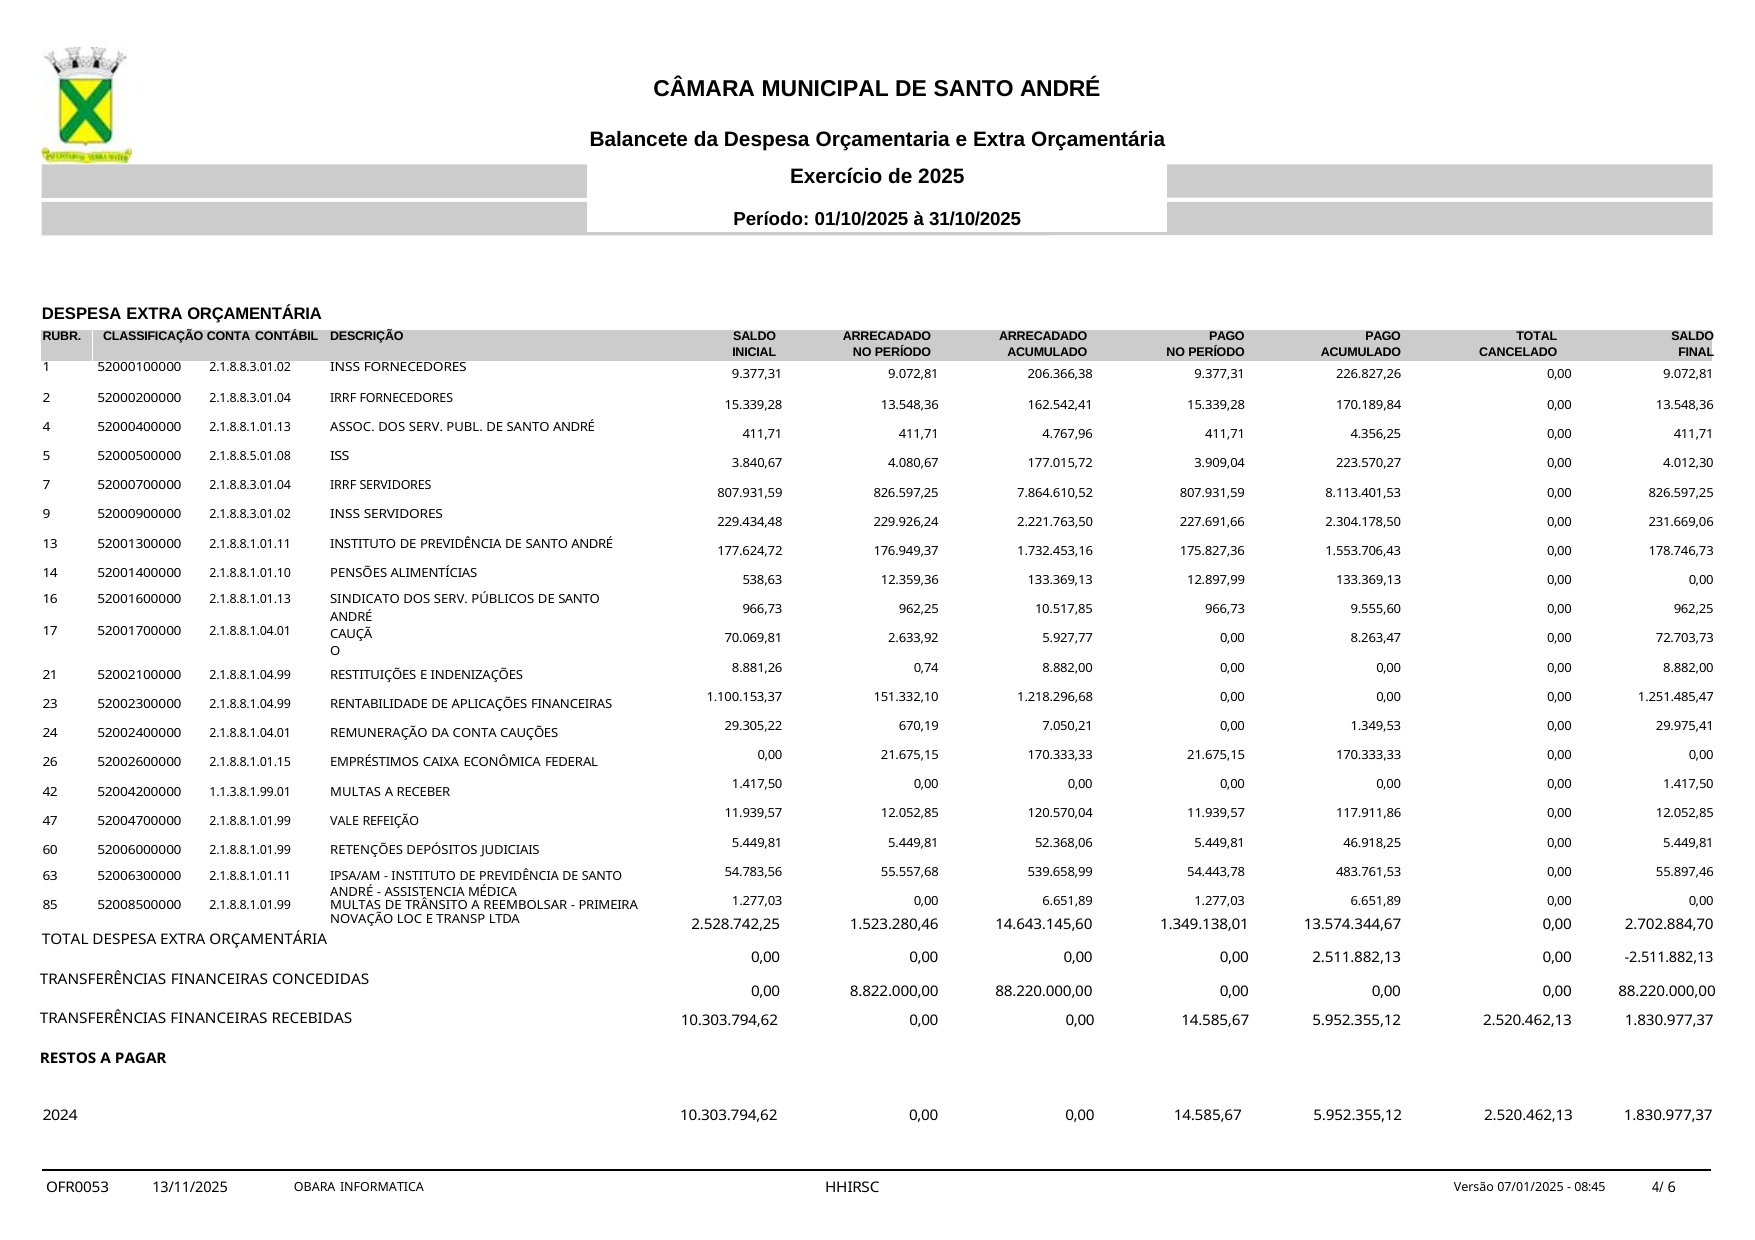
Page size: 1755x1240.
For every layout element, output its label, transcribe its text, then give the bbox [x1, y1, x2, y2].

table_cell 133.369,13 [1277, 564, 1442, 593]
table_cell 2.1.8.8.3.01.04 [194, 469, 311, 498]
table_cell 0,00 [1443, 856, 1596, 885]
table_cell 2.1.8.8.1.01.99 [194, 834, 311, 863]
table_cell 2.1.8.8.1.01.11 [194, 528, 311, 557]
table_cell 807.931,59 [679, 477, 816, 506]
table_header 1 [39, 361, 80, 382]
table_cell PENSÕES ALIMENTÍCIAS [311, 557, 650, 586]
table_cell INSTITUTO DE PREVIDÊNCIA DE SANTO ANDRÉ [311, 528, 650, 557]
table_cell IRRF SERVIDORES [311, 469, 650, 498]
table_cell 0,00 [679, 939, 816, 972]
table_cell 15.339,28 [679, 389, 816, 418]
table_header 226.827,26 [1277, 367, 1442, 389]
table_cell 70.069,81 [679, 623, 816, 652]
table_cell 42 [39, 776, 80, 805]
table_cell 176.949,37 [816, 535, 967, 564]
table_header PAGO [1127, 330, 1282, 345]
table_cell NO PERÍODO [809, 345, 965, 361]
table_cell 14.643.145,60 [968, 910, 1128, 939]
table_cell 13.548,36 [816, 389, 967, 418]
table_cell RETENÇÕES DEPÓSITOS JUDICIAIS [311, 834, 650, 863]
table_cell 0,00 [1443, 973, 1596, 1006]
table_cell 0,00 [816, 768, 967, 797]
table_header 10.303.794,62 [378, 1107, 842, 1126]
table_cell 55.897,46 [1596, 856, 1719, 885]
table_cell NO PERÍODO [1127, 345, 1282, 361]
table_cell 52002300000 [80, 688, 194, 717]
table_cell 11.939,57 [679, 798, 816, 827]
table_cell 0,00 [1443, 939, 1596, 972]
table_cell 411,71 [816, 418, 967, 447]
table_cell 0,00 [1443, 739, 1596, 768]
table_cell 0,00 [1443, 710, 1596, 739]
table_header 2.1.8.8.3.01.02 [194, 361, 311, 382]
table_cell 52008500000 [80, 885, 194, 914]
table_header ARRECADADO [965, 330, 1127, 345]
table_header ARRECADADO [809, 330, 965, 345]
table_cell 229.434,48 [679, 506, 816, 535]
table_cell INICIAL [568, 345, 809, 361]
table_cell 0,00 [1443, 593, 1596, 622]
table_cell 29.305,22 [679, 710, 816, 739]
table_cell 0,00 [1596, 739, 1719, 768]
table_cell 2.1.8.8.3.01.04 [194, 382, 311, 411]
table_cell 4 [39, 411, 80, 440]
table_header CLASSIFICAÇÃO CONTA CONTÁBIL [93, 330, 325, 345]
table_cell 88.220.000,00 [968, 973, 1128, 1006]
table_cell IRRF FORNECEDORES [311, 382, 650, 411]
table_header SALDO [568, 330, 809, 345]
table_cell 52002400000 [80, 717, 194, 746]
table_cell 0,00 [1443, 418, 1596, 447]
table_cell 4.767,96 [968, 418, 1128, 447]
table_cell 1.100.153,37 [679, 681, 816, 710]
table_cell 0,00 [1443, 506, 1596, 535]
table_cell 170.189,84 [1277, 389, 1442, 418]
table_cell 52002100000 [80, 659, 194, 688]
table_header DESCRIÇÃO [325, 330, 568, 345]
table_cell 7.864.610,52 [968, 477, 1128, 506]
table_cell 2.1.8.8.1.01.13 [194, 586, 311, 608]
table_cell 1.1.3.8.1.99.01 [194, 776, 311, 805]
table_cell 52001600000 [80, 586, 194, 608]
table_cell 0,00 [1277, 768, 1442, 797]
table_cell 2.1.8.8.1.04.01 [194, 717, 311, 746]
table_cell VALE REFEIÇÃO [311, 805, 650, 834]
table_cell 0,00 [1443, 448, 1596, 477]
table_cell 55.557,68 [816, 856, 967, 885]
table_cell 0,00 [1128, 973, 1277, 1006]
table_cell 12.897,99 [1128, 564, 1277, 593]
table_cell 0,00 [1443, 798, 1596, 827]
table_cell 162.542,41 [968, 389, 1128, 418]
table_cell 8.263,47 [1277, 623, 1442, 652]
table_cell 5.927,77 [968, 623, 1128, 652]
table_cell 962,25 [1596, 593, 1719, 622]
table_cell 52000500000 [80, 440, 194, 469]
table_cell [41, 345, 92, 361]
table_cell 12.052,85 [1596, 798, 1719, 827]
table_cell 60 [39, 834, 80, 863]
table_cell 0,00 [1277, 681, 1442, 710]
text TOTAL DESPESA EXTRA ORÇAMENTÁRIA TRANSFERÊNCIAS FINANCEIRAS CONCEDIDAS TRANSFERÊNCIAS FINANCEIRAS RECEBIDAS RESTOS A PAGAR [39, 929, 378, 1068]
table_cell 2.1.8.8.1.01.11 [194, 863, 311, 885]
table_cell 227.691,66 [1128, 506, 1277, 535]
table_cell 0,00 [1128, 768, 1277, 797]
table_cell 0,00 [1128, 710, 1277, 739]
table_cell 2.1.8.8.1.04.99 [194, 659, 311, 688]
table_header PAGO [1282, 330, 1439, 345]
table_header 0,00 [1443, 367, 1596, 389]
table_cell [93, 345, 325, 361]
subtitle DESPESA EXTRA ORÇAMENTÁRIA [42, 304, 1725, 323]
table_cell 29.975,41 [1596, 710, 1719, 739]
table_cell 52006300000 [80, 863, 194, 885]
table_cell 2.1.8.8.1.01.15 [194, 746, 311, 776]
table_cell 10.517,85 [968, 593, 1128, 622]
table_header 2024 [39, 1107, 378, 1126]
table_cell EMPRÉSTIMOS CAIXA ECONÔMICA FEDERAL [311, 746, 650, 776]
table_cell 177.624,72 [679, 535, 816, 564]
table_cell 0,00 [1443, 652, 1596, 681]
table_cell 1.732.453,16 [968, 535, 1128, 564]
table_cell 52001300000 [80, 528, 194, 557]
table_header RUBR. [41, 330, 92, 345]
table_cell FINAL [1613, 345, 1712, 361]
table_cell 966,73 [1128, 593, 1277, 622]
table_cell 0,00 [1443, 535, 1596, 564]
table_cell REMUNERAÇÃO DA CONTA CAUÇÕES [311, 717, 650, 746]
table_cell 7 [39, 469, 80, 498]
table_cell IPSA/AM - INSTITUTO DE PREVIDÊNCIA DE SANTO [311, 863, 650, 885]
table_cell 2.221.763,50 [968, 506, 1128, 535]
table_cell ASSOC. DOS SERV. PUBL. DE SANTO ANDRÉ [311, 411, 650, 440]
table_cell 13.574.344,67 [1277, 910, 1442, 939]
table_header 0,00 [843, 1107, 1002, 1126]
table_cell NOVAÇÃO LOC E TRANSP LTDA [311, 914, 650, 928]
table_cell 0,00 [1443, 389, 1596, 418]
table_cell 2.1.8.8.1.01.99 [194, 805, 311, 834]
table_header 9.377,31 [1128, 367, 1277, 389]
table_cell 10.303.794,62 [679, 1006, 816, 1031]
table_cell 8.113.401,53 [1277, 477, 1442, 506]
table_cell 1.417,50 [1596, 768, 1719, 797]
table_cell 2.1.8.8.1.04.99 [194, 688, 311, 717]
table_cell 52.368,06 [968, 827, 1128, 856]
table_cell 1.277,03 [1128, 885, 1277, 910]
table_cell -2.511.882,13 [1596, 939, 1719, 972]
table_cell 52004200000 [80, 776, 194, 805]
table_cell 2.633,92 [816, 623, 967, 652]
table_cell 5.952.355,12 [1277, 1006, 1442, 1031]
table_cell 807.931,59 [1128, 477, 1277, 506]
table_cell ACUMULADO [1282, 345, 1439, 361]
table_cell 9 [39, 498, 80, 527]
table_cell 3.909,04 [1128, 448, 1277, 477]
table_cell 151.332,10 [816, 681, 967, 710]
table_cell 2.1.8.8.1.01.10 [194, 557, 311, 586]
table_header 2.520.462,13 [1443, 1107, 1598, 1126]
table_cell 0,00 [968, 1006, 1128, 1031]
table_cell [80, 914, 194, 928]
table_cell ANDRÉ CAUÇÃO [311, 608, 650, 659]
table_cell 1.349.138,01 [1128, 910, 1277, 939]
table_cell 538,63 [679, 564, 816, 593]
table_cell 52001400000 [80, 557, 194, 586]
table_cell 0,00 [1128, 681, 1277, 710]
table_cell 16 [39, 586, 80, 608]
table_cell 2.1.8.8.1.01.13 [194, 411, 311, 440]
table_cell 6.651,89 [1277, 885, 1442, 910]
table_cell 483.761,53 [1277, 856, 1442, 885]
table_cell 14 [39, 557, 80, 586]
table_cell 4.080,67 [816, 448, 967, 477]
table_cell 2.520.462,13 [1443, 1006, 1596, 1031]
table_cell SINDICATO DOS SERV. PÚBLICOS DE SANTO [311, 586, 650, 608]
table_cell 1.218.296,68 [968, 681, 1128, 710]
table_cell 1.417,50 [679, 768, 816, 797]
table_cell CANCELADO [1439, 345, 1613, 361]
table_cell 229.926,24 [816, 506, 967, 535]
table_cell 177.015,72 [968, 448, 1128, 477]
table_cell 11.939,57 [1128, 798, 1277, 827]
table_cell 411,71 [679, 418, 816, 447]
table_header 9.072,81 [816, 367, 967, 389]
table_cell 170.333,33 [1277, 739, 1442, 768]
table_cell 411,71 [1128, 418, 1277, 447]
table_cell [325, 345, 568, 361]
table_cell 0,00 [1443, 885, 1596, 910]
table_cell 670,19 [816, 710, 967, 739]
table_cell 12.052,85 [816, 798, 967, 827]
table_cell 5.449,81 [816, 827, 967, 856]
table_cell 13.548,36 [1596, 389, 1719, 418]
table_cell 0,00 [968, 768, 1128, 797]
table_cell 0,00 [816, 939, 967, 972]
table_header 1.830.977,37 [1598, 1107, 1714, 1126]
table_cell 47 [39, 805, 80, 834]
table_cell 2.1.8.8.5.01.08 [194, 440, 311, 469]
table_header 9.072,81 [1596, 367, 1719, 389]
table_cell 63 [39, 863, 80, 885]
table_cell 826.597,25 [816, 477, 967, 506]
table_cell 0,00 [1596, 885, 1719, 910]
table_cell 966,73 [679, 593, 816, 622]
table_cell 178.746,73 [1596, 535, 1719, 564]
table_cell 26 [39, 746, 80, 776]
table_cell 0,00 [1443, 827, 1596, 856]
table_cell 24 [39, 717, 80, 746]
table_cell 21 [39, 659, 80, 688]
table_cell 1.830.977,37 [1596, 1006, 1719, 1031]
table_cell 14.585,67 [1128, 1006, 1277, 1031]
table_cell 1.553.706,43 [1277, 535, 1442, 564]
table_cell 120.570,04 [968, 798, 1128, 827]
table_cell 88.220.000,00 [1596, 973, 1719, 1006]
table_cell ACUMULADO [965, 345, 1127, 361]
table_cell 0,00 [1443, 477, 1596, 506]
table_header 206.366,38 [968, 367, 1128, 389]
table_header 14.585,67 [1134, 1107, 1277, 1126]
table_cell 0,00 [968, 939, 1128, 972]
table_cell 15.339,28 [1128, 389, 1277, 418]
table_cell 231.669,06 [1596, 506, 1719, 535]
table_header TOTAL [1439, 330, 1613, 345]
table_cell 962,25 [816, 593, 967, 622]
table_cell 117.911,86 [1277, 798, 1442, 827]
table_cell 52000200000 [80, 382, 194, 411]
table_cell 175.827,36 [1128, 535, 1277, 564]
table_header INSS FORNECEDORES [311, 361, 650, 382]
table_cell 4.012,30 [1596, 448, 1719, 477]
table_cell 0,00 [1128, 939, 1277, 972]
table_cell 2.304.178,50 [1277, 506, 1442, 535]
table_cell 46.918,25 [1277, 827, 1442, 856]
table_cell 3.840,67 [679, 448, 816, 477]
table_cell 0,00 [1443, 623, 1596, 652]
table_cell 0,00 [1443, 910, 1596, 939]
table_cell 21.675,15 [816, 739, 967, 768]
table_cell 2.1.8.8.1.04.01 [194, 608, 311, 659]
table_cell 0,00 [1443, 681, 1596, 710]
table_cell 0,00 [816, 1006, 967, 1031]
table_cell 411,71 [1596, 418, 1719, 447]
table_cell 6.651,89 [968, 885, 1128, 910]
table_cell 2.1.8.8.3.01.02 [194, 498, 311, 527]
table_cell 7.050,21 [968, 710, 1128, 739]
table_cell ISS [311, 440, 650, 469]
table_cell 170.333,33 [968, 739, 1128, 768]
table_cell 8.822.000,00 [816, 973, 967, 1006]
table_header SALDO [1613, 330, 1712, 345]
table_cell 54.443,78 [1128, 856, 1277, 885]
table_cell INSS SERVIDORES [311, 498, 650, 527]
table_cell 1.349,53 [1277, 710, 1442, 739]
table_cell 4.356,25 [1277, 418, 1442, 447]
table_cell 5.449,81 [1596, 827, 1719, 856]
table_cell 52000400000 [80, 411, 194, 440]
table_cell 52000700000 [80, 469, 194, 498]
table_header 0,00 [1002, 1107, 1134, 1126]
table_cell 21.675,15 [1128, 739, 1277, 768]
table_cell 2.511.882,13 [1277, 939, 1442, 972]
table_cell RESTITUIÇÕES E INDENIZAÇÕES [311, 659, 650, 688]
table_cell 133.369,13 [968, 564, 1128, 593]
table_cell 539.658,99 [968, 856, 1128, 885]
table_cell 0,00 [1443, 768, 1596, 797]
table_cell 0,00 [1596, 564, 1719, 593]
table_cell 826.597,25 [1596, 477, 1719, 506]
table_cell 5.449,81 [679, 827, 816, 856]
table_cell RENTABILIDADE DE APLICAÇÕES FINANCEIRAS [311, 688, 650, 717]
table_cell 17 [39, 608, 80, 659]
table_cell 1.277,03 [679, 885, 816, 910]
table_cell 0,00 [1128, 652, 1277, 681]
table_cell 0,00 [679, 739, 816, 768]
subtitle [672, 367, 1724, 1031]
table_cell 2.1.8.8.1.01.99 [194, 885, 311, 914]
table_cell 23 [39, 688, 80, 717]
table_cell 8.882,00 [1596, 652, 1719, 681]
table_cell 5 [39, 440, 80, 469]
table_cell 0,00 [1277, 652, 1442, 681]
table_cell 85 [39, 885, 80, 914]
table_cell 1.523.280,46 [816, 910, 967, 939]
table_cell ANDRÉ - ASSISTENCIA MÉDICA MULTAS DE TRÂNSITO A REEMBOLSAR - PRIMEIRA [311, 885, 650, 914]
table_cell 52004700000 [80, 805, 194, 834]
table_cell 52000900000 [80, 498, 194, 527]
table_cell 12.359,36 [816, 564, 967, 593]
table_cell 9.555,60 [1277, 593, 1442, 622]
table_header 5.952.355,12 [1277, 1107, 1442, 1126]
table_cell MULTAS A RECEBER [311, 776, 650, 805]
table_cell 2.528.742,25 [679, 910, 816, 939]
table_cell 0,00 [1128, 623, 1277, 652]
table_cell 1.251.485,47 [1596, 681, 1719, 710]
table_cell [39, 914, 80, 928]
table_cell 2.702.884,70 [1596, 910, 1719, 939]
table_cell 223.570,27 [1277, 448, 1442, 477]
table_cell 0,00 [679, 973, 816, 1006]
table_cell 0,74 [816, 652, 967, 681]
table_cell 8.882,00 [968, 652, 1128, 681]
table_cell 0,00 [1277, 973, 1442, 1006]
table_cell 8.881,26 [679, 652, 816, 681]
table_cell 0,00 [1443, 564, 1596, 593]
table_cell [194, 914, 311, 928]
table_cell 0,00 [816, 885, 967, 910]
table_cell 54.783,56 [679, 856, 816, 885]
table_cell 52002600000 [80, 746, 194, 776]
table_cell 5.449,81 [1128, 827, 1277, 856]
table_cell 72.703,73 [1596, 623, 1719, 652]
table_cell 2 [39, 382, 80, 411]
table_header 52000100000 [80, 361, 194, 382]
table_cell 13 [39, 528, 80, 557]
table_cell 52001700000 [80, 608, 194, 659]
table_header 9.377,31 [679, 367, 816, 389]
table_cell 52006000000 [80, 834, 194, 863]
